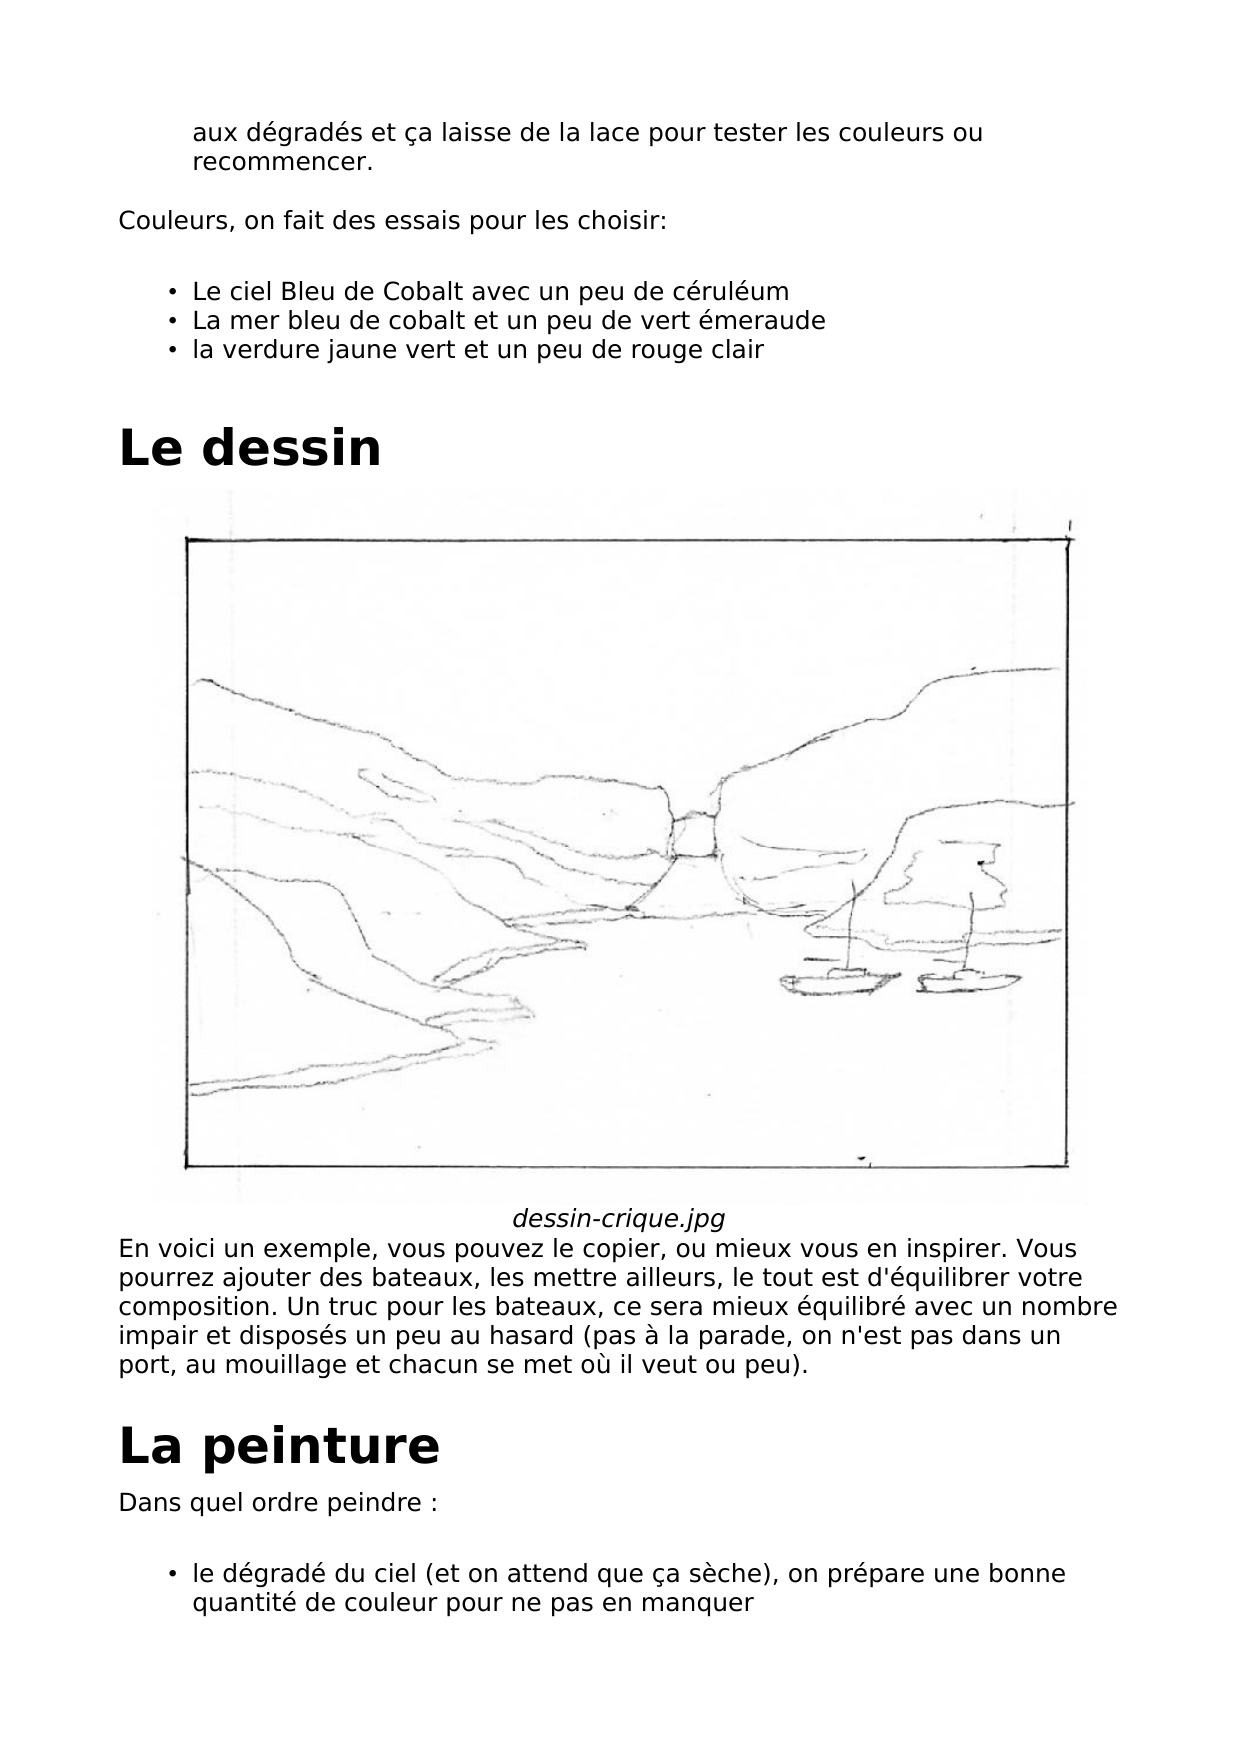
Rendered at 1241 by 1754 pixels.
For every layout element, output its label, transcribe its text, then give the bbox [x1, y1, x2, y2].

text Dans quel ordre peindre : [118, 1488, 1122, 1517]
list aux dégradés et ça laisse de la lace pour tester les couleurs ou recommencer. [177, 118, 1122, 176]
list la verdure jaune vert et un peu de rouge clair [177, 335, 1122, 364]
subtitle La peinture [118, 1417, 1122, 1475]
list Le ciel Bleu de Cobalt avec un peu de céruléum [177, 277, 1122, 306]
list La mer bleu de cobalt et un peu de vert émeraude [177, 306, 1122, 335]
list le dégradé du ciel (et on attend que ça sèche), on prépare une bonne quantité de couleur pour ne pas en manquer [177, 1559, 1122, 1617]
text Couleurs, on fait des essais pour les choisir: [118, 206, 1122, 235]
text dessin-crique.jpg [151, 1205, 1089, 1234]
text En voici un exemple, vous pouvez le copier, ou mieux vous en inspirer. Vous pourrez ajouter des bateaux, les mettre ailleurs, le tout est d'équilibrer votre composition. Un truc pour les bateaux, ce sera mieux équilibré avec un nombre impair et disposés un peu au hasard (pas à la parade, on n'est pas dans un port, au mouillage et chacun se met où il veut ou peu). [118, 490, 1122, 1380]
picture [151, 489, 1089, 1205]
subtitle Le dessin [118, 419, 1122, 477]
